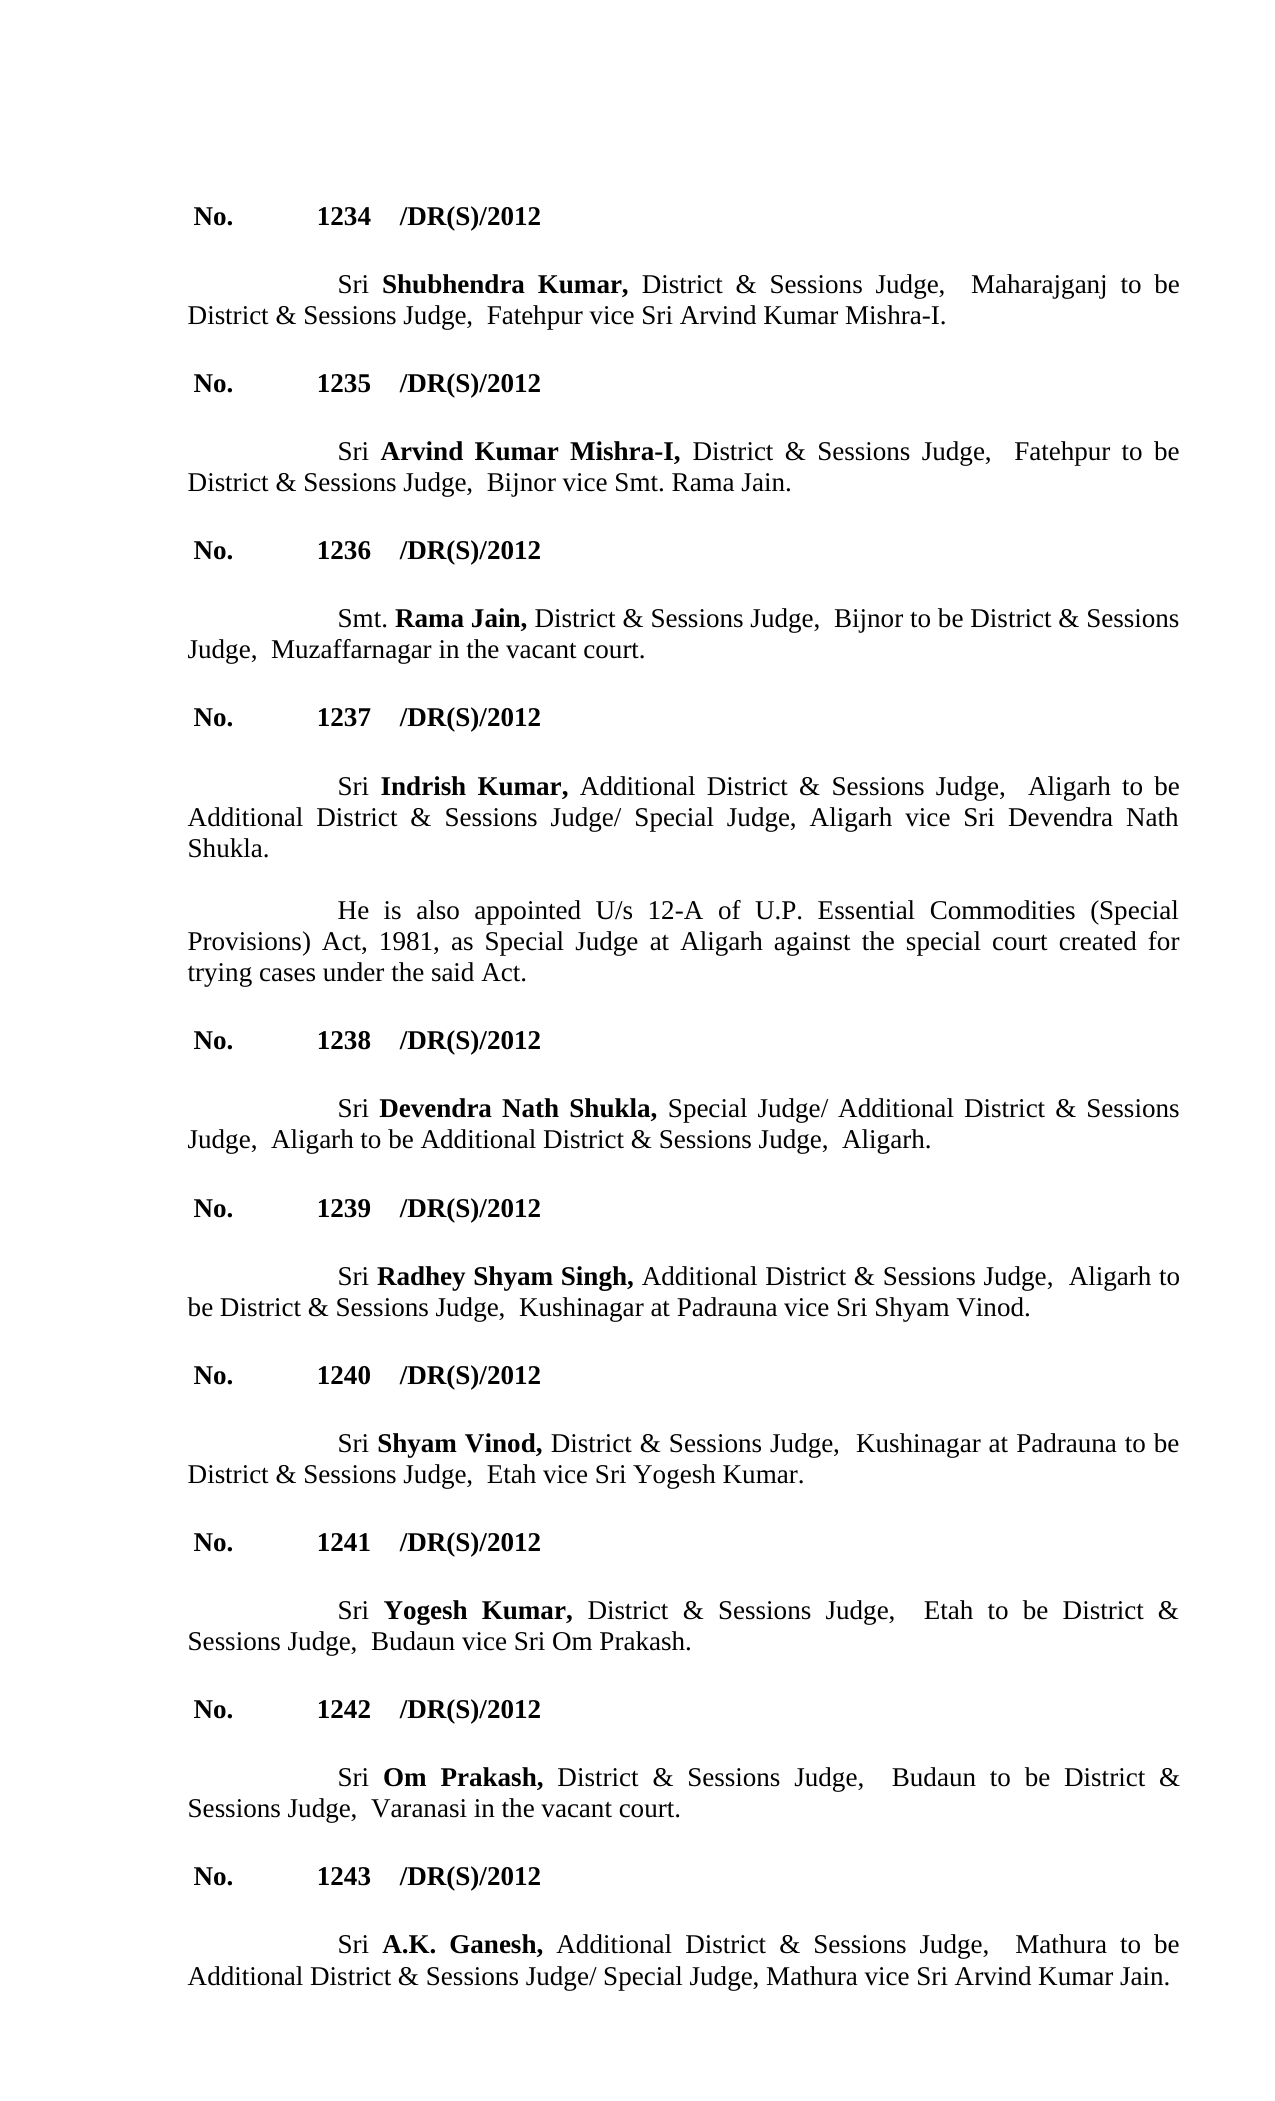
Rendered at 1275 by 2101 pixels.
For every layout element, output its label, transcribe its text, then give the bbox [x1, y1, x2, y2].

table_header [274, 529, 394, 571]
table_header [274, 1688, 394, 1730]
table_header [274, 1855, 394, 1897]
table_header No. [188, 1855, 273, 1897]
text Sri Devendra Nath Shukla, Special Judge/ Additional District & Sessions Judge, Aligarh to be Additional District & Sessions Judge, Aligarh. [187, 1092, 1181, 1155]
table_header No. [188, 1186, 273, 1228]
table_header /DR(S)/2012 [394, 361, 678, 404]
table_header /DR(S)/2012 [394, 696, 678, 738]
text He is also appointed U/s 12-A of U.P. Essential Commodities (Special Provisions) Act, 1981, as Special Judge at Aligarh against the special court created for trying cases under the said Act. [187, 894, 1181, 988]
table_header No. [188, 1520, 273, 1563]
table_header /DR(S)/2012 [394, 1688, 678, 1730]
table_header /DR(S)/2012 [394, 1855, 678, 1897]
table_header [274, 1520, 394, 1563]
table_header No. [188, 194, 273, 237]
table_header /DR(S)/2012 [394, 1353, 678, 1396]
table_header No. [188, 1353, 273, 1396]
table_header [274, 1353, 394, 1396]
table_header [274, 1019, 394, 1061]
table_header No. [188, 1019, 273, 1061]
table_header No. [188, 361, 273, 404]
table_header /DR(S)/2012 [394, 194, 678, 237]
table_header No. [188, 696, 273, 738]
table_header /DR(S)/2012 [394, 1520, 678, 1563]
table_header [274, 1186, 394, 1228]
table_header /DR(S)/2012 [394, 1186, 678, 1228]
text Sri Indrish Kumar, Additional District & Sessions Judge, Aligarh to be Additional District & Sessions Judge/ Special Judge, Aligarh vice Sri Devendra Nath Shukla. [187, 769, 1181, 863]
text Sri A.K. Ganesh, Additional District & Sessions Judge, Mathura to be Additional District & Sessions Judge/ Special Judge, Mathura vice Sri Arvind Kumar Jain. [187, 1928, 1181, 1991]
text Sri Shyam Vinod, District & Sessions Judge, Kushinagar at Padrauna to be District & Sessions Judge, Etah vice Sri Yogesh Kumar. [187, 1427, 1181, 1489]
text Sri Shubhendra Kumar, District & Sessions Judge, Maharajganj to be District & Sessions Judge, Fatehpur vice Sri Arvind Kumar Mishra-I. [187, 268, 1181, 330]
table_header [274, 361, 394, 404]
table_header [274, 696, 394, 738]
text Smt. Rama Jain, District & Sessions Judge, Bijnor to be District & Sessions Judge, Muzaffarnagar in the vacant court. [187, 602, 1181, 665]
table_header No. [188, 1688, 273, 1730]
table_header No. [188, 529, 273, 571]
table_header [274, 194, 394, 237]
text Sri Om Prakash, District & Sessions Judge, Budaun to be District & Sessions Judge, Varanasi in the vacant court. [187, 1761, 1181, 1823]
table_header /DR(S)/2012 [394, 529, 678, 571]
text Sri Yogesh Kumar, District & Sessions Judge, Etah to be District & Sessions Judge, Budaun vice Sri Om Prakash. [187, 1594, 1181, 1656]
table_header /DR(S)/2012 [394, 1019, 678, 1061]
text Sri Radhey Shyam Singh, Additional District & Sessions Judge, Aligarh to be District & Sessions Judge, Kushinagar at Padrauna vice Sri Shyam Vinod. [187, 1260, 1181, 1322]
text Sri Arvind Kumar Mishra-I, District & Sessions Judge, Fatehpur to be District & Sessions Judge, Bijnor vice Smt. Rama Jain. [187, 435, 1181, 497]
